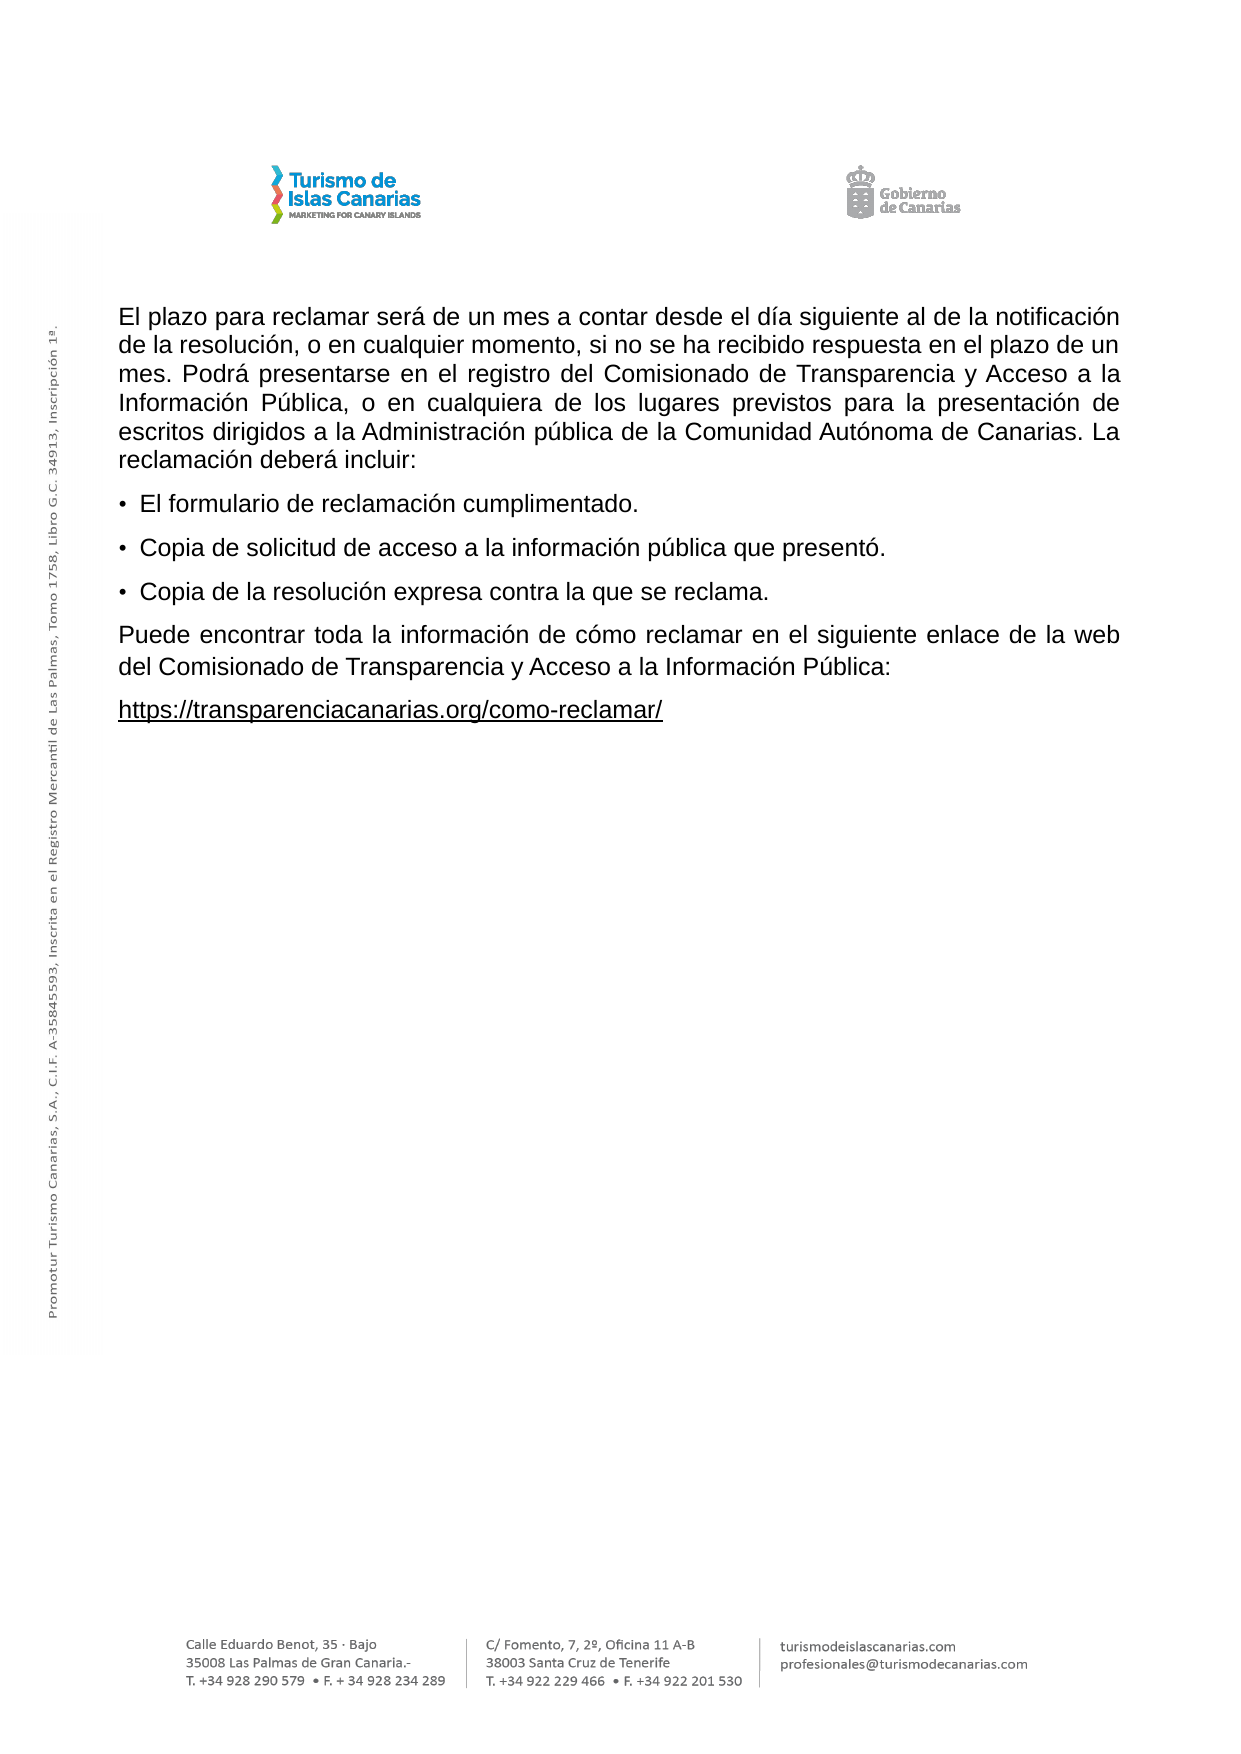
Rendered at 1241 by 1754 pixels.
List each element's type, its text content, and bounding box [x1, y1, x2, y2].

text • Copia de solicitud de acceso a la información pública que presentó. [118, 530, 1122, 562]
text https://transparenciacanarias.org/como-reclamar/ [118, 693, 1122, 724]
text • Copia de la resolución expresa contra la que se reclama. [118, 574, 1122, 605]
picture [118, 1607, 1123, 1744]
text Puede encontrar toda la información de cómo reclamar en el siguiente enlace de la web del Comisionado de Transparencia y Acceso a la Información Pública: [118, 618, 1122, 680]
text El plazo para reclamar será de un mes a contar desde el día siguiente al de la notificación de la resolución, o en cualquier momento, si no se ha recibido respuesta en el plazo de un mes. Podrá presentarse en el registro del Comisionado de Transparencia y Acceso a la Información Pública, o en cualquiera de los lugares previstos para la presentación de escritos dirigidos a la Administración pública de la Comunidad Autónoma de Canarias. La reclamación deberá incluir: [118, 302, 1122, 474]
picture [118, 118, 1123, 261]
text • El formulario de reclamación cumplimentado. [118, 487, 1122, 518]
picture [2, 213, 103, 1355]
